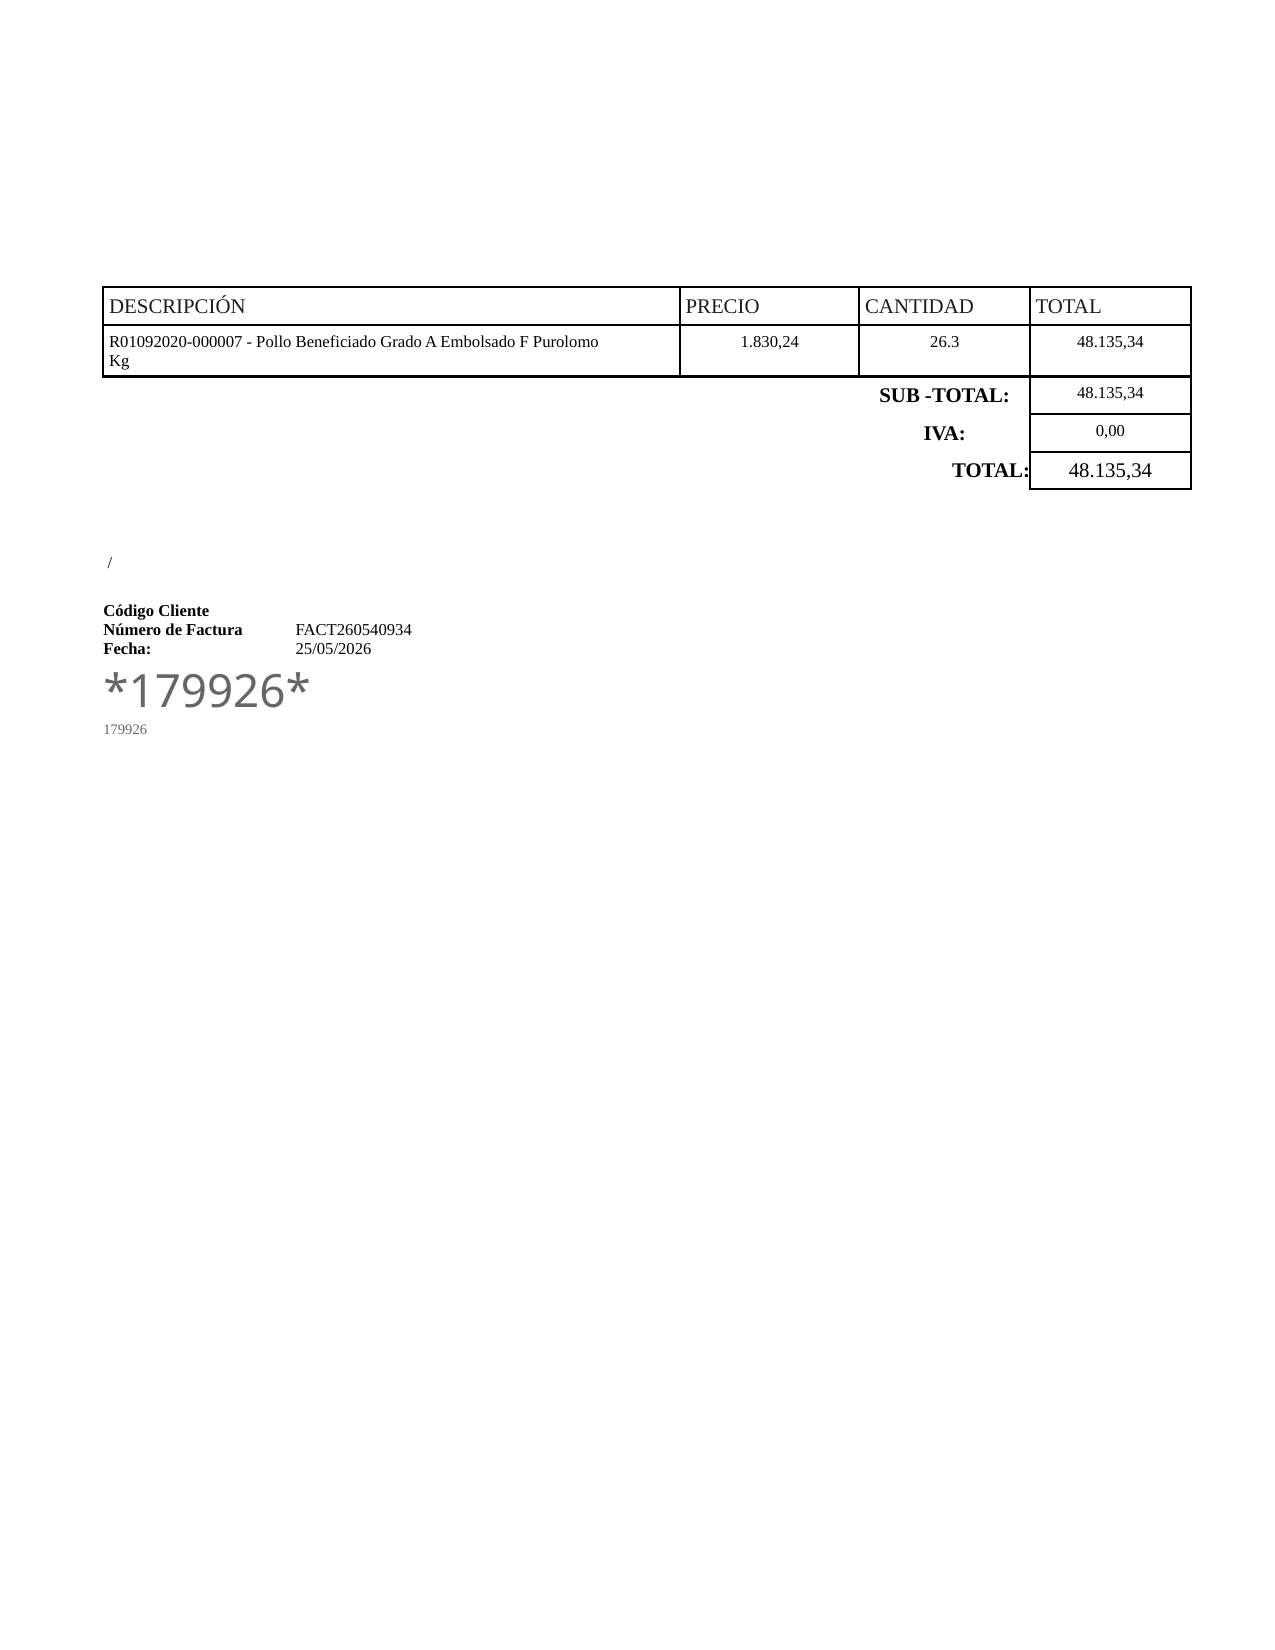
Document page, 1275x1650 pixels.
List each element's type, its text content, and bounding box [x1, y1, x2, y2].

table_header CANTIDAD [860, 288, 1029, 323]
table_cell SUB -TOTAL: [859, 378, 1029, 413]
table_header Código Cliente [103, 601, 295, 620]
table_cell 48.135,34 [1031, 326, 1190, 375]
table_cell TOTAL: [859, 451, 1029, 488]
table_cell 26.3 [860, 326, 1029, 375]
table_header [103, 490, 858, 514]
table_cell R01092020-000007 - Pollo Beneficiado Grado A Embolsado F Purolomo Kg [104, 326, 679, 375]
table_header [295, 601, 517, 620]
table_cell / [103, 553, 858, 572]
text 179926 [103, 721, 1137, 737]
table_cell [103, 378, 859, 488]
table_header PRECIO [681, 288, 858, 323]
table_cell 1.830,24 [681, 326, 858, 375]
table_cell IVA: [859, 413, 1029, 451]
table_header DESCRIPCIÓN [104, 288, 679, 323]
table_header TOTAL [1031, 288, 1190, 323]
table_cell [103, 534, 858, 553]
text *179926* [103, 658, 1137, 721]
table_cell FACT260540934 [295, 620, 517, 639]
table_cell Fecha: [103, 639, 295, 658]
table_cell 48.135,34 [1031, 453, 1190, 488]
table_cell 48.135,34 [1031, 378, 1190, 413]
table_cell Número de Factura [103, 620, 295, 639]
table_cell 25/05/2026 [295, 639, 517, 658]
table_cell [103, 514, 858, 533]
table_cell 0,00 [1031, 415, 1190, 451]
